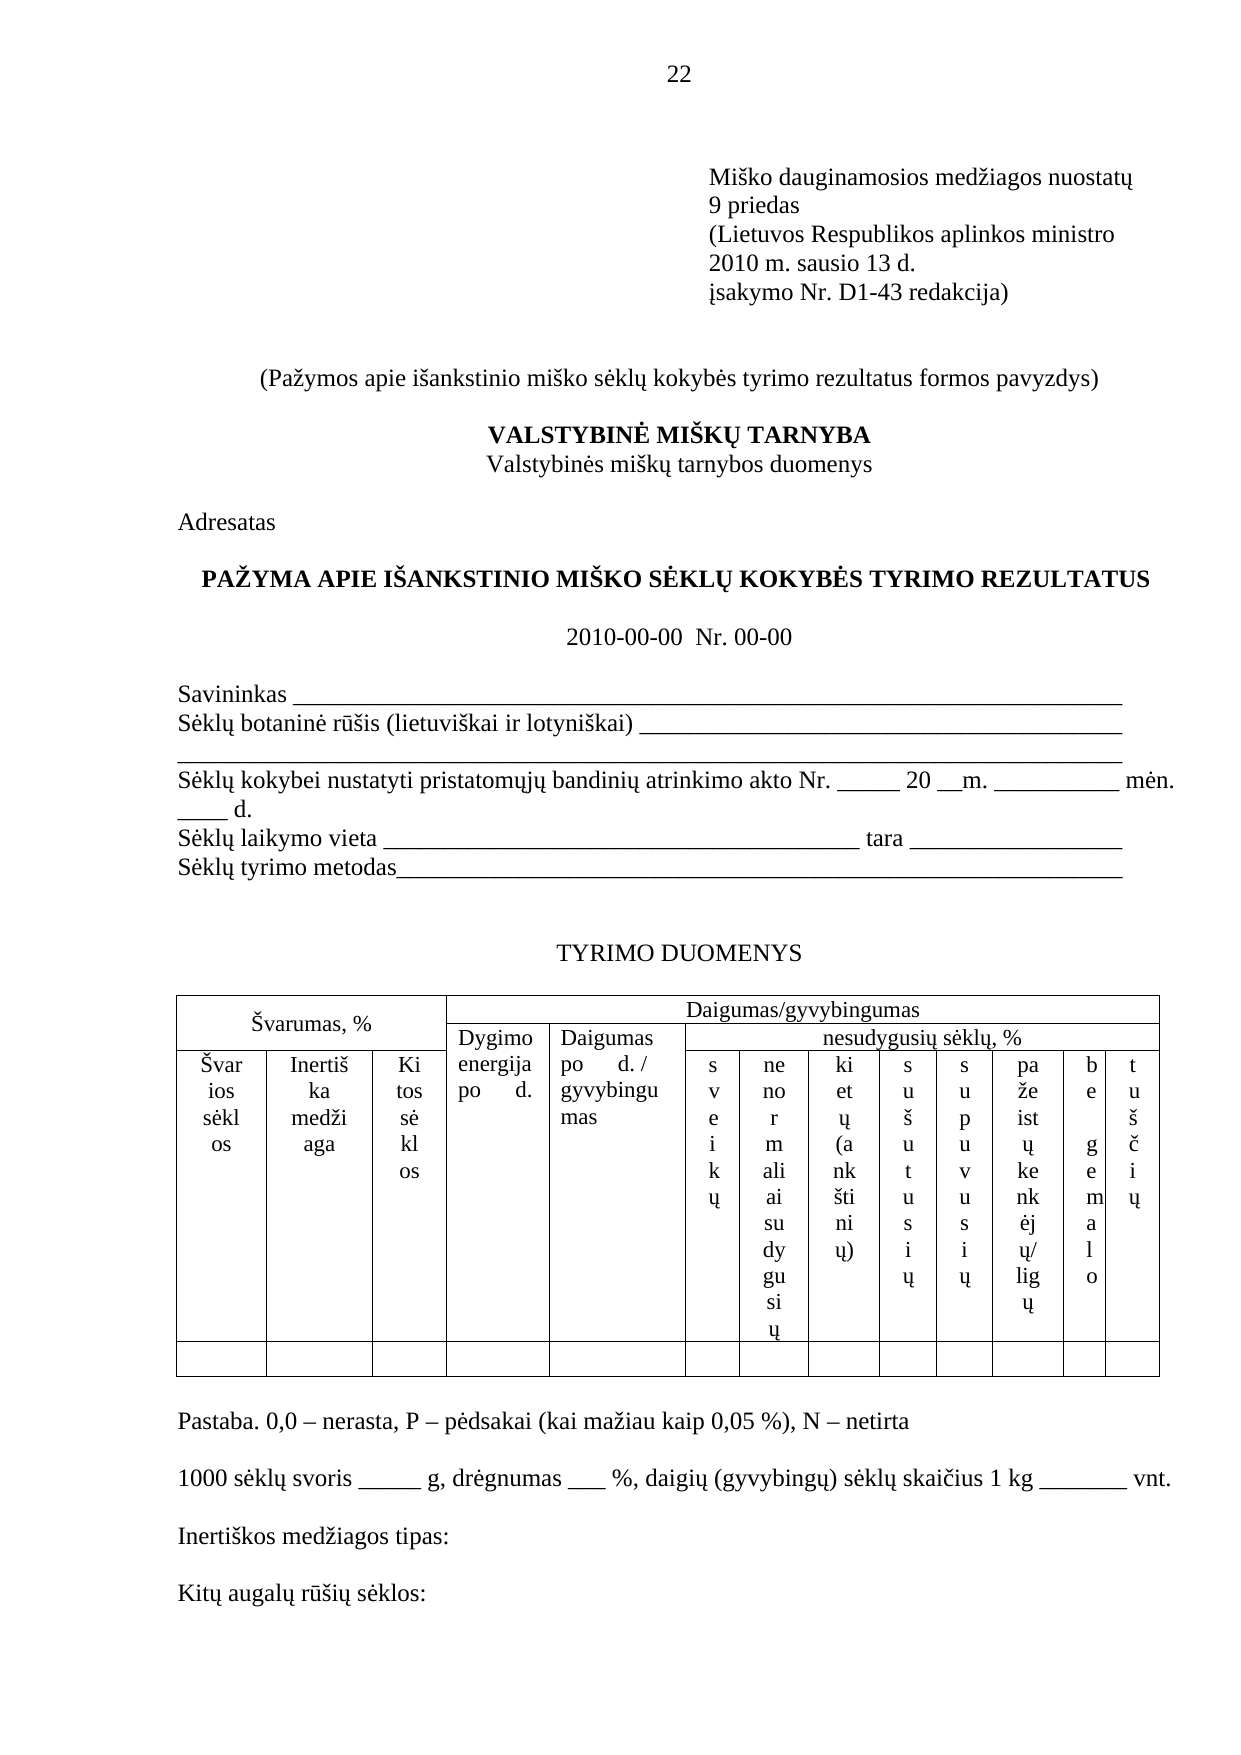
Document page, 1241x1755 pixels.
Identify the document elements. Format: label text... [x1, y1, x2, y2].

table_cell sušutusių [880, 1051, 936, 1341]
table_header Daigumas/gyvybingumas [447, 996, 1159, 1023]
table_cell [447, 1342, 549, 1376]
text įsakymo Nr. D1-43 redakcija) [177, 277, 1181, 305]
text Savininkas [177, 679, 1181, 708]
text (Pažymos apie išankstinio miško sėklų kokybės tyrimo rezultatus formos pavyzdys) [177, 363, 1181, 392]
table_cell Kitos sėklos [373, 1051, 446, 1341]
table_cell Švarios sėklos [177, 1051, 266, 1341]
text 9 priedas [177, 190, 1181, 219]
text Sėklų tyrimo metodas [177, 852, 1181, 880]
text Inertiškos medžiagos tipas: [177, 1521, 1181, 1550]
text 2010-00-00 Nr. 00-00 [177, 622, 1181, 650]
table_cell sveikų [686, 1051, 739, 1341]
table_cell [809, 1342, 879, 1376]
table_cell pažeistų kenkėjų/ ligų [993, 1051, 1063, 1341]
text VALSTYBINĖ MIŠKŲ TARNYBA [177, 420, 1181, 449]
table_cell [1106, 1342, 1159, 1376]
table_cell Dygimo energija po d. [447, 1024, 549, 1341]
text Pastaba. 0,0 – nerasta, P – pėdsakai (kai mažiau kaip 0,05 %), N – netirta [177, 1406, 1181, 1435]
table_cell Inertiška medžiaga [267, 1051, 372, 1341]
table_cell kietų (ankštinių) [809, 1051, 879, 1341]
table_cell [880, 1342, 936, 1376]
table_cell [550, 1342, 685, 1376]
table_cell [177, 1342, 266, 1376]
table_cell [937, 1342, 992, 1376]
text Adresatas [177, 507, 1181, 535]
text PAŽYMA APIE IŠANKSTINIO MIŠKO SĖKLŲ KOKYBĖS TYRIMO REZULTATUS [177, 564, 1181, 593]
table_cell [373, 1342, 446, 1376]
table_cell Daigumas po d. / gyvybingumas [550, 1024, 685, 1341]
text _ [177, 737, 1181, 765]
text Kitų augalų rūšių sėklos: [177, 1578, 1181, 1607]
table_cell supuvusių [937, 1051, 992, 1341]
text Valstybinės miškų tarnybos duomenys [177, 449, 1181, 478]
table_cell nenormaliai sudygusių [740, 1051, 808, 1341]
table_cell tuščių [1106, 1051, 1159, 1341]
text TYRIMO DUOMENYS [177, 938, 1181, 967]
text 2010 m. sausio 13 d. [177, 248, 1181, 277]
text Sėklų laikymo vieta tara _________________ [177, 823, 1181, 852]
table_cell be gemalo [1064, 1051, 1105, 1341]
table_cell [1064, 1342, 1105, 1376]
text Sėklų botaninė rūšis (lietuviškai ir lotyniškai) [177, 708, 1181, 737]
table_cell [267, 1342, 372, 1376]
table_cell [686, 1342, 739, 1376]
table_header Švarumas, % [177, 996, 446, 1050]
table_cell nesudygusių sėklų, % [686, 1024, 1159, 1050]
table_cell [993, 1342, 1063, 1376]
text (Lietuvos Respublikos aplinkos ministro [177, 219, 1181, 248]
text Miško dauginamosios medžiagos nuostatų [177, 162, 1181, 190]
text 1000 sėklų svoris _____ g, drėgnumas ___ %, daigių (gyvybingų) sėklų skaičius 1 kg _______ vnt. [177, 1463, 1181, 1492]
text Sėklų kokybei nustatyti pristatomųjų bandinių atrinkimo akto Nr. _____ 20 __m. __________ mėn. ____ d. [177, 765, 1181, 823]
table_cell [740, 1342, 808, 1376]
